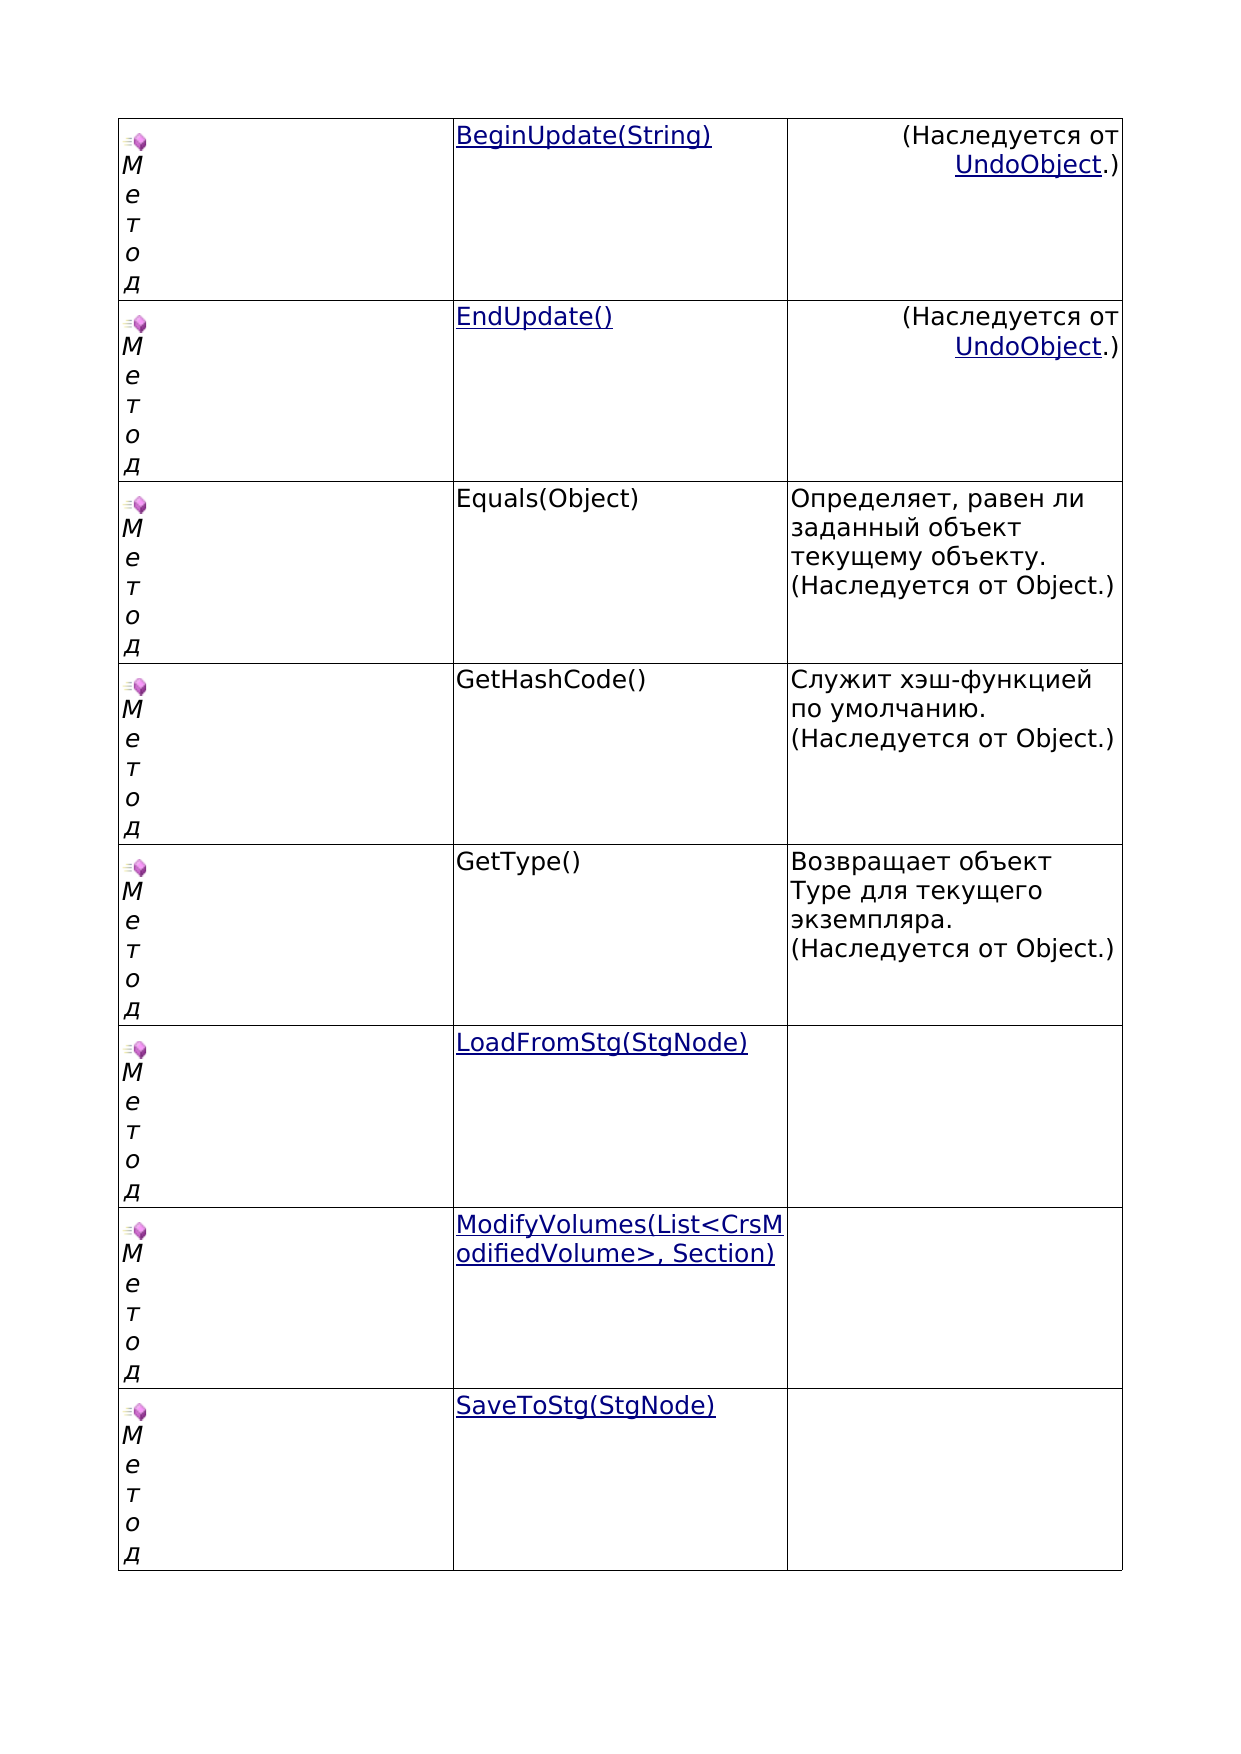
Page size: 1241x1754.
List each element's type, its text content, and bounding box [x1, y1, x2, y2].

table_cell Определяет, равен ли заданный объект текущему объекту. (Наследуется от Object.) [788, 482, 1122, 662]
table_cell LoadFromStg(StgNode) [454, 1026, 787, 1207]
table_cell EndUpdate() [454, 301, 787, 481]
table_cell Equals(Object) [454, 482, 787, 662]
table_cell [119, 119, 453, 299]
picture [121, 1041, 147, 1059]
table_cell [119, 301, 453, 481]
table_cell GetType() [454, 845, 787, 1025]
table_cell BeginUpdate(String) [454, 119, 787, 299]
picture [121, 315, 147, 333]
picture [121, 496, 147, 514]
table_cell (Наследуется от UndoObject.) [788, 301, 1122, 481]
table_cell ModifyVolumes(List<CrsModifiedVolume>, Section) [454, 1208, 787, 1388]
table_cell Возвращает объект Type для текущего экземпляра. (Наследуется от Object.) [788, 845, 1122, 1025]
picture [121, 133, 147, 151]
table_cell [119, 482, 453, 662]
table_cell Служит хэш-функцией по умолчанию. (Наследуется от Object.) [788, 664, 1122, 844]
picture [121, 859, 147, 877]
picture [121, 678, 147, 696]
table_cell [119, 1208, 453, 1388]
table_cell [119, 845, 453, 1025]
table_cell [788, 1389, 1122, 1570]
table_cell [788, 1026, 1122, 1207]
table_cell (Наследуется от UndoObject.) [788, 119, 1122, 299]
table_cell [788, 1208, 1122, 1388]
picture [121, 1222, 147, 1240]
table_cell GetHashCode() [454, 664, 787, 844]
table_cell [119, 1389, 453, 1570]
table_cell [119, 1026, 453, 1207]
table_cell SaveToStg(StgNode) [454, 1389, 787, 1570]
table_cell [119, 664, 453, 844]
picture [121, 1403, 147, 1421]
